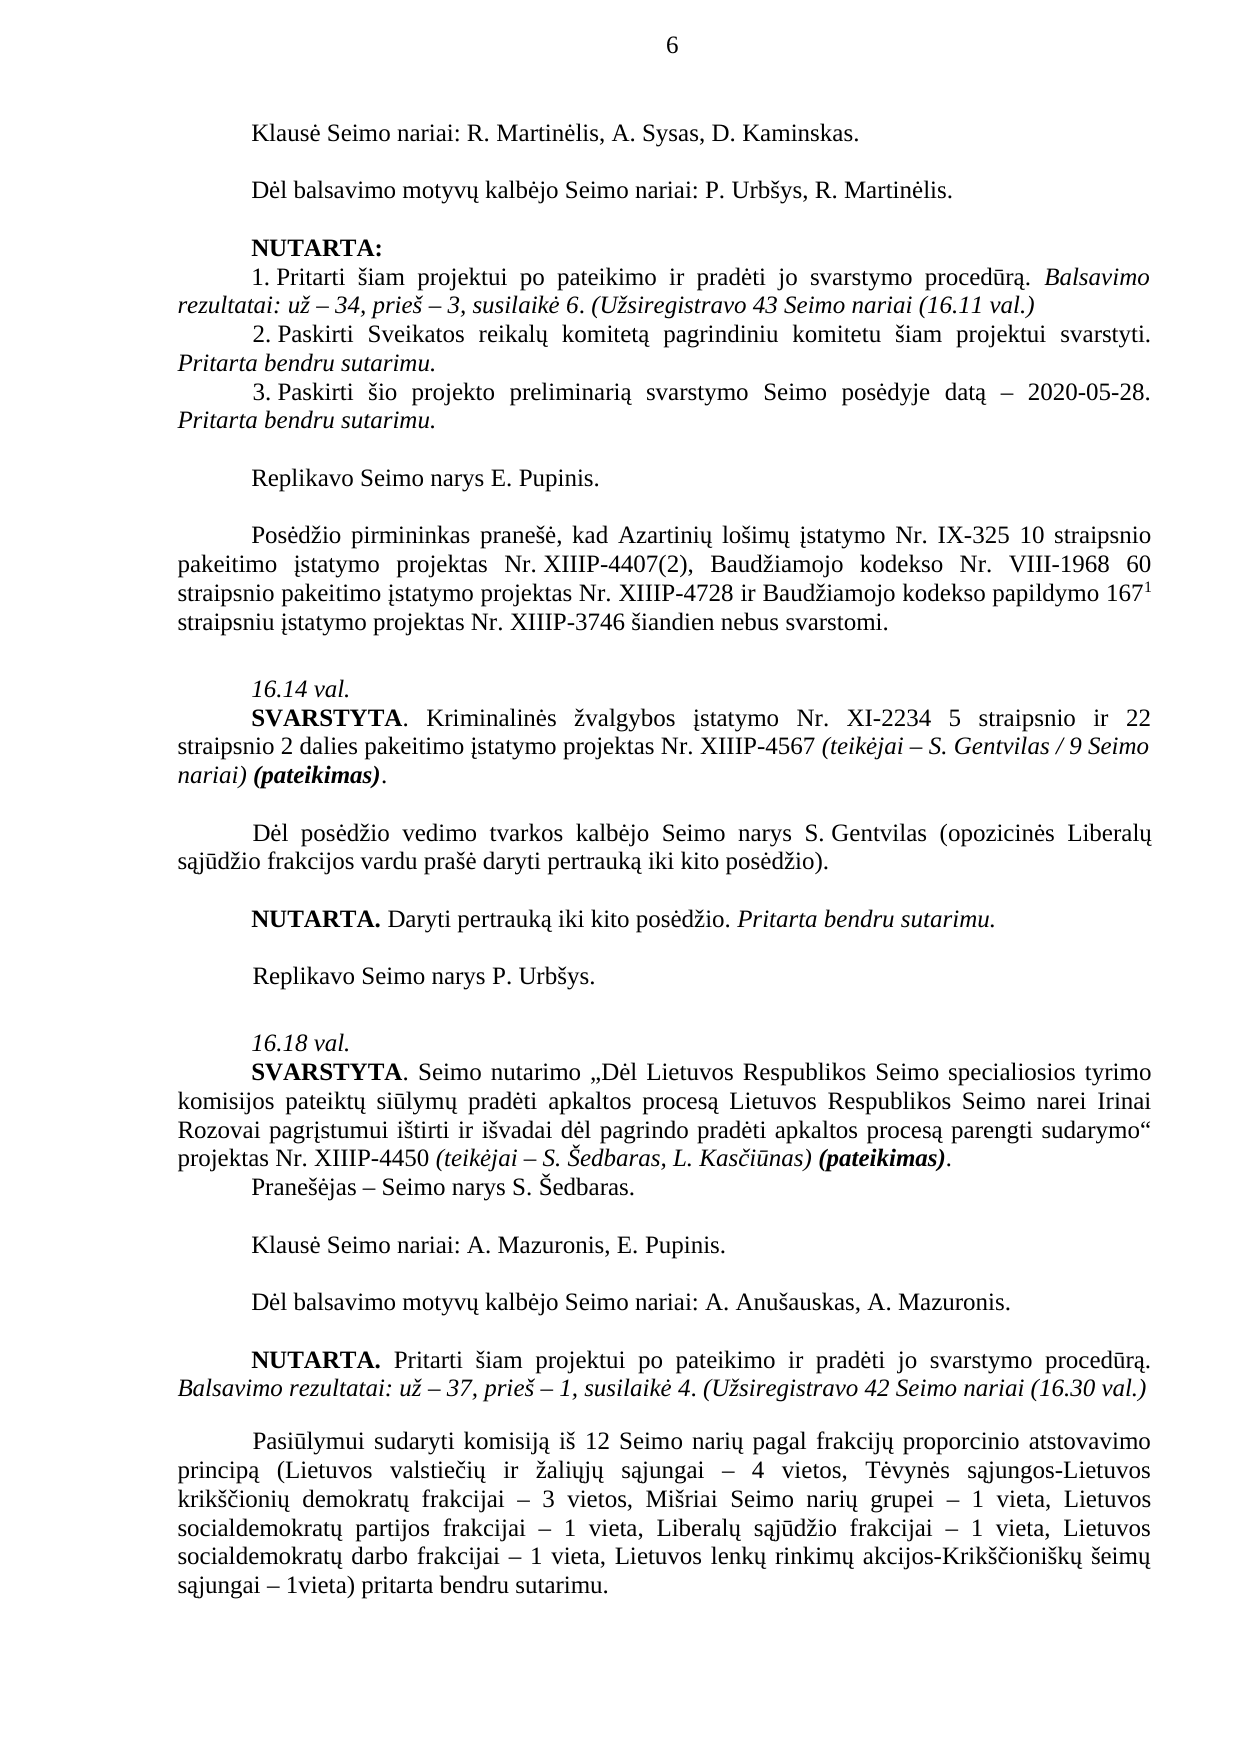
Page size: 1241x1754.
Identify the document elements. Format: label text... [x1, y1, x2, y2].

text Klausė Seimo nariai: R. Martinėlis, A. Sysas, D. Kaminskas. [177, 118, 1152, 147]
text NUTARTA. Daryti pertrauką iki kito posėdžio. Pritarta bendru sutarimu. [177, 904, 1152, 933]
text Replikavo Seimo narys E. Pupinis. [177, 463, 1152, 492]
text Pasiūlymui sudaryti komisiją iš 12 Seimo narių pagal frakcijų proporcinio atstovavimo principą (Lietuvos valstiečių ir žaliųjų sąjungai – 4 vietos, Tėvynės sąjungos-Lietuvos krikščionių demokratų frakcijai – 3 vietos, Mišriai Seimo narių grupei – 1 vieta, Lietuvos socialdemokratų partijos frakcijai – 1 vieta, Liberalų sąjūdžio frakcijai – 1 vieta, Lietuvos socialdemokratų darbo frakcijai – 1 vieta, Lietuvos lenkų rinkimų akcijos-Krikščioniškų šeimų sąjungai – 1vieta) pritarta bendru sutarimu. [177, 1426, 1152, 1599]
text NUTARTA: [177, 233, 1152, 262]
text 16.14 val. [177, 674, 1152, 703]
text Dėl balsavimo motyvų kalbėjo Seimo nariai: A. Anušauskas, A. Mazuronis. [177, 1287, 1152, 1316]
text SVARSTYTA. Seimo nutarimo „Dėl Lietuvos Respublikos Seimo specialiosios tyrimo komisijos pateiktų siūlymų pradėti apkaltos procesą Lietuvos Respublikos Seimo narei Irinai Rozovai pagrįstumui ištirti ir išvadai dėl pagrindo pradėti apkaltos procesą parengti sudarymo“ projektas Nr. XIIIP-4450 (teikėjai – S. Šedbaras, L. Kasčiūnas) (pateikimas). [177, 1057, 1152, 1172]
text 3. Paskirti šio projekto preliminarią svarstymo Seimo posėdyje datą – 2020-05-28. Pritarta bendru sutarimu. [177, 377, 1152, 434]
text Dėl posėdžio vedimo tvarkos kalbėjo Seimo narys S. Gentvilas (opozicinės Liberalų sąjūdžio frakcijos vardu prašė daryti pertrauką iki kito posėdžio). [177, 818, 1152, 875]
text 2. Paskirti Sveikatos reikalų komitetą pagrindiniu komitetu šiam projektui svarstyti. Pritarta bendru sutarimu. [177, 319, 1152, 377]
text Klausė Seimo nariai: A. Mazuronis, E. Pupinis. [177, 1230, 1152, 1258]
text Pranešėjas – Seimo narys S. Šedbaras. [177, 1172, 1152, 1201]
text 1. Pritarti šiam projektui po pateikimo ir pradėti jo svarstymo procedūrą. Balsavimo rezultatai: už – 34, prieš – 3, susilaikė 6. (Užsiregistravo 43 Seimo nariai (16.11 val.) [177, 262, 1152, 319]
text Posėdžio pirmininkas pranešė, kad Azartinių lošimų įstatymo Nr. IX-325 10 straipsnio pakeitimo įstatymo projektas Nr. XIIIP-4407(2), Baudžiamojo kodekso Nr. VIII-1968 60 straipsnio pakeitimo įstatymo projektas Nr. XIIIP-4728 ir Baudžiamojo kodekso papildymo 1671 straipsniu įstatymo projektas Nr. XIIIP-3746 šiandien nebus svarstomi. [177, 521, 1152, 636]
text Dėl balsavimo motyvų kalbėjo Seimo nariai: P. Urbšys, R. Martinėlis. [177, 176, 1152, 204]
text Replikavo Seimo narys P. Urbšys. [177, 961, 1152, 990]
text NUTARTA. Pritarti šiam projektui po pateikimo ir pradėti jo svarstymo procedūrą. Balsavimo rezultatai: už – 37, prieš – 1, susilaikė 4. (Užsiregistravo 42 Seimo nariai (16.30 val.) [177, 1345, 1152, 1402]
text 16.18 val. [177, 1028, 1152, 1057]
text SVARSTYTA. Kriminalinės žvalgybos įstatymo Nr. XI-2234 5 straipsnio ir 22 straipsnio 2 dalies pakeitimo įstatymo projektas Nr. XIIIP-4567 (teikėjai – S. Gentvilas / 9 Seimo nariai) (pateikimas). [177, 703, 1152, 789]
